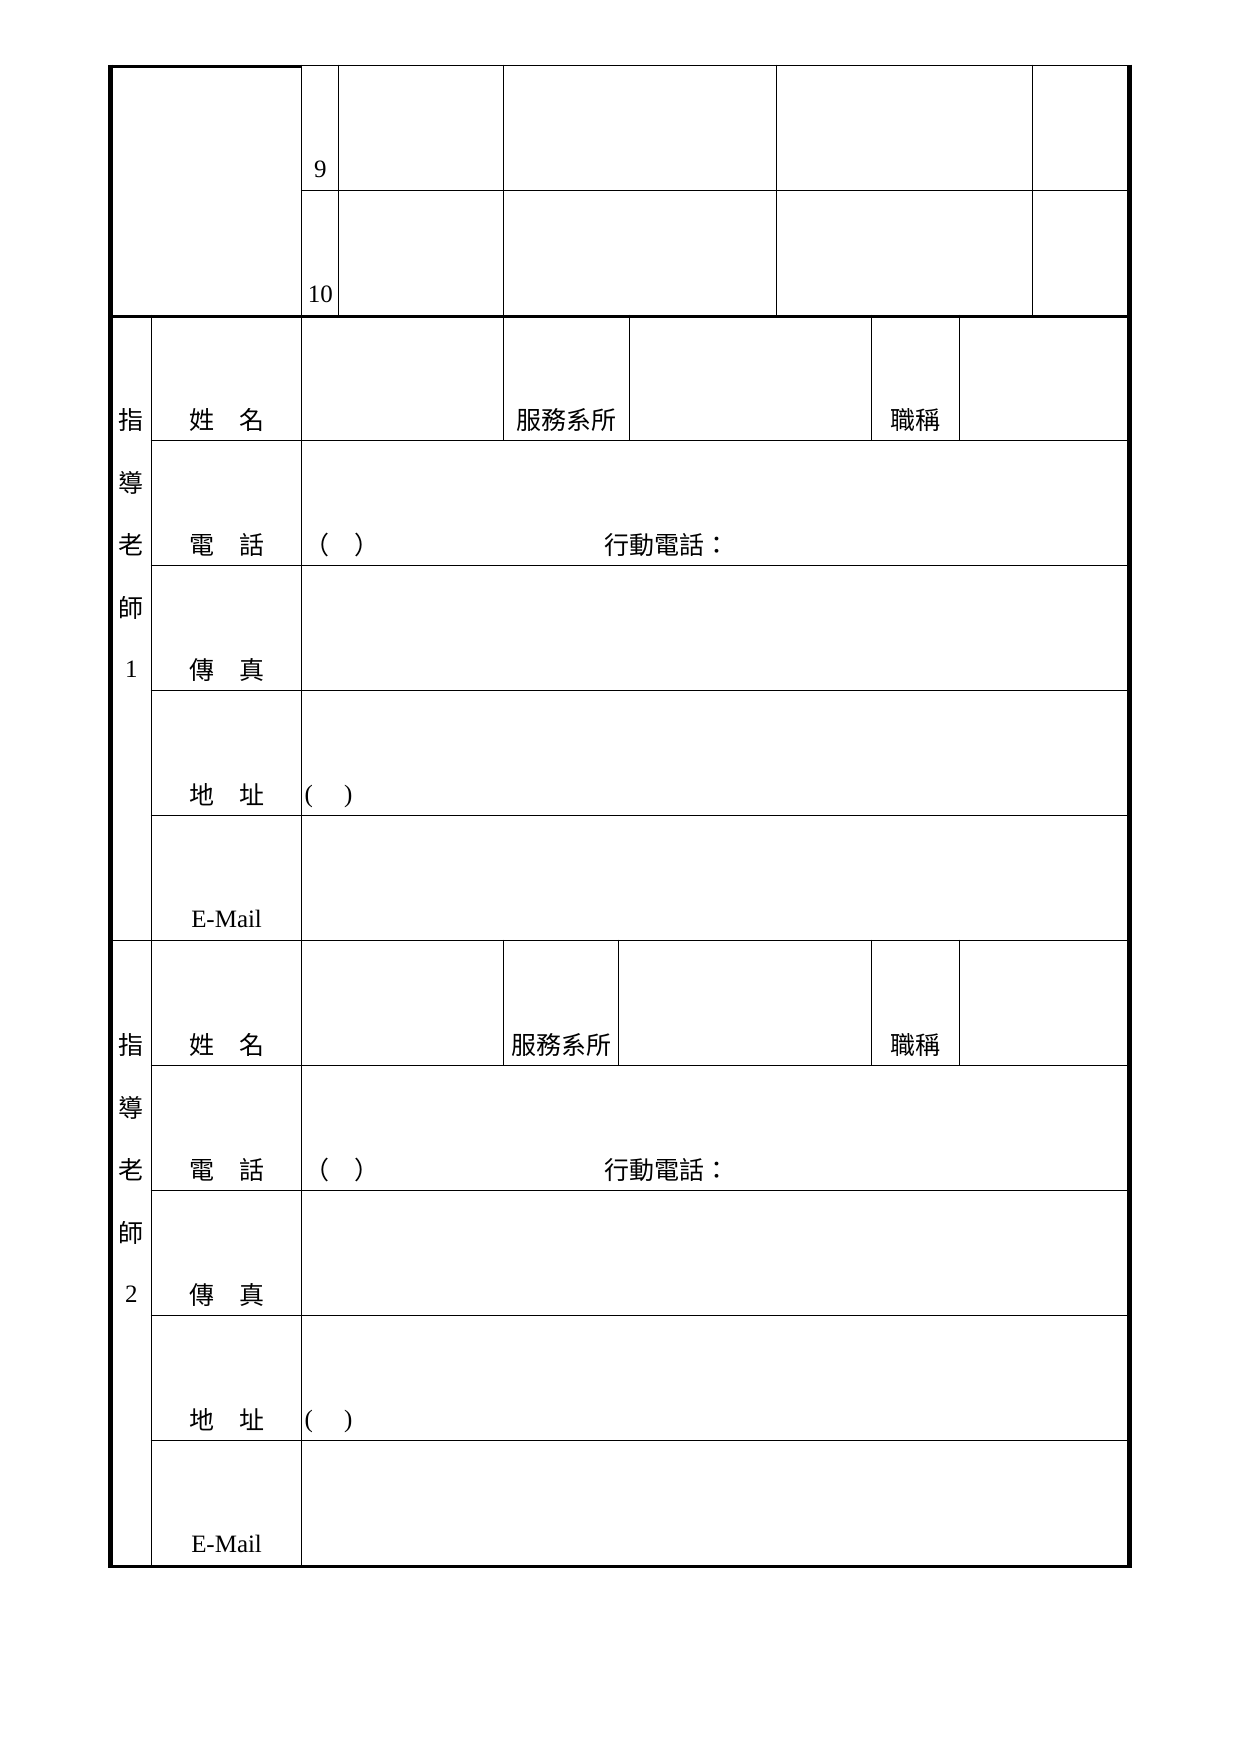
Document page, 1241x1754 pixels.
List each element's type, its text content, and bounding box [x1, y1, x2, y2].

table_cell 職稱 [872, 941, 959, 1064]
table_cell [777, 66, 1032, 189]
table_cell [302, 941, 503, 1064]
table_cell [1033, 191, 1127, 314]
table_cell （ ） 行動電話： [302, 1066, 1127, 1189]
table_cell [504, 66, 776, 189]
table_cell 指導老師 1 [113, 318, 151, 939]
table_cell [339, 66, 503, 189]
table_cell 傳 真 [152, 566, 301, 689]
table_cell E-Mail [152, 1441, 301, 1564]
table_cell [504, 191, 776, 314]
table_cell [1033, 66, 1127, 189]
table_cell ( ) [302, 1316, 1127, 1439]
table_cell [302, 1441, 1127, 1564]
table_cell [113, 68, 301, 314]
table_cell [302, 816, 1127, 939]
table_cell [339, 191, 503, 314]
table_cell 職稱 [872, 318, 959, 439]
table_cell 地 址 [152, 691, 301, 814]
table_cell [630, 318, 871, 439]
table_cell 服務系所 [504, 941, 618, 1064]
table_cell [777, 191, 1032, 314]
table_cell 服務系所 [504, 318, 629, 439]
table_cell [960, 941, 1127, 1064]
table_cell 姓 名 [152, 318, 301, 439]
table_cell [302, 566, 1127, 689]
table_cell 電 話 [152, 1066, 301, 1189]
table_cell （ ） 行動電話： [302, 441, 1127, 564]
table_cell 10 [302, 191, 338, 314]
table_cell [619, 941, 871, 1064]
table_cell [960, 318, 1127, 439]
table_cell 地 址 [152, 1316, 301, 1439]
table_cell [302, 1191, 1127, 1314]
table_cell 姓 名 [152, 941, 301, 1064]
table_cell ( ) [302, 691, 1127, 814]
table_cell E-Mail [152, 816, 301, 939]
table_cell 9 [302, 66, 338, 189]
table_cell 電 話 [152, 441, 301, 564]
table_cell 傳 真 [152, 1191, 301, 1314]
table_cell [302, 318, 503, 439]
table_cell 指導老師 2 [113, 941, 151, 1564]
